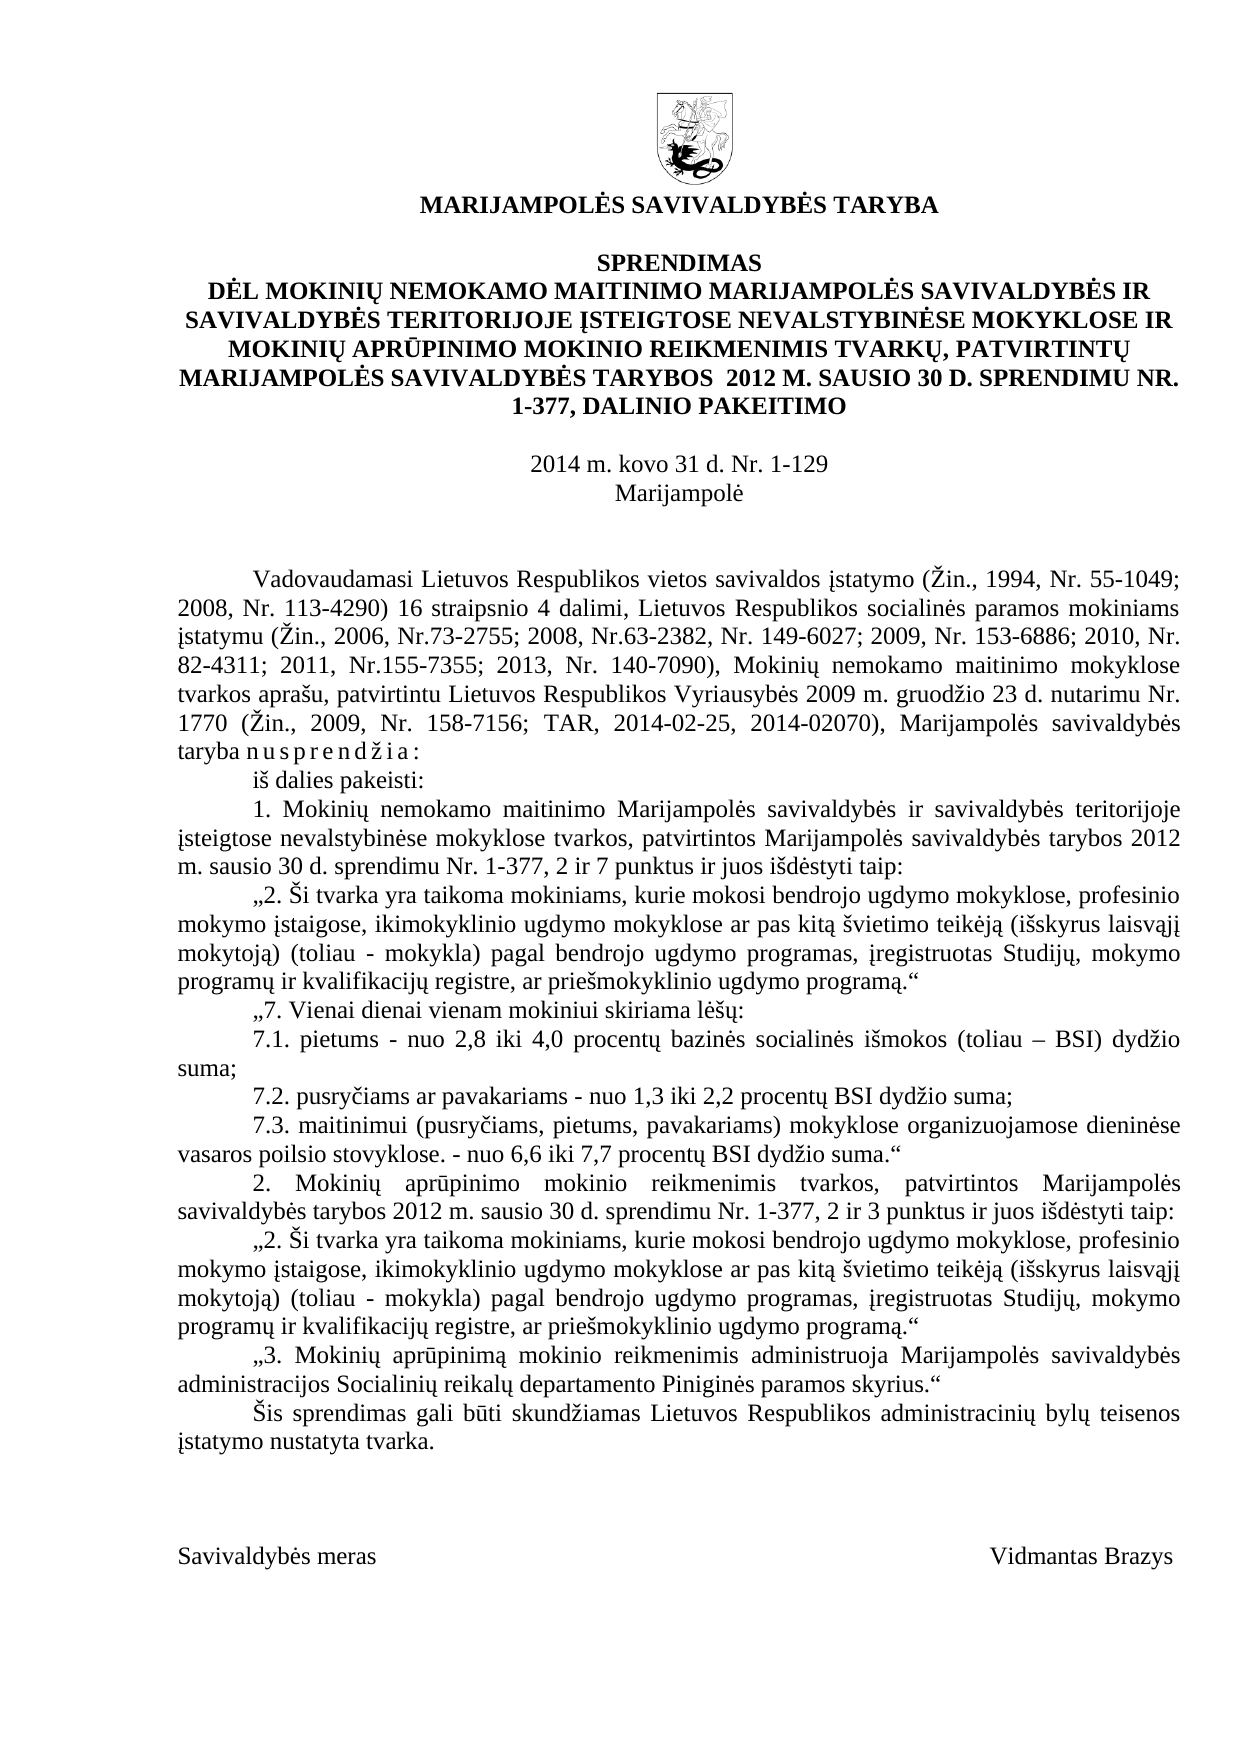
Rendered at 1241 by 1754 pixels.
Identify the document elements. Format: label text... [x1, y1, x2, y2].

text 7.1. pietums - nuo 2,8 iki 4,0 procentų bazinės socialinės išmokos (toliau – BSI) dydžio suma; [177, 1024, 1181, 1081]
text „3. Mokinių aprūpinimą mokinio reikmenimis administruoja Marijampolės savivaldybės administracijos Socialinių reikalų departamento Piniginės paramos skyrius.“ [177, 1340, 1181, 1398]
text Vadovaudamasi Lietuvos Respublikos vietos savivaldos įstatymo (Žin., 1994, Nr. 55-1049; 2008, Nr. 113-4290) 16 straipsnio 4 dalimi, Lietuvos Respublikos socialinės paramos mokiniams įstatymu (Žin., 2006, Nr.73-2755; 2008, Nr.63-2382, Nr. 149-6027; 2009, Nr. 153-6886; 2010, Nr. 82-4311; 2011, Nr.155-7355; 2013, Nr. 140-7090), Mokinių nemokamo maitinimo mokyklose tvarkos aprašu, patvirtintu Lietuvos Respublikos Vyriausybės 2009 m. gruodžio 23 d. nutarimu Nr. 1770 (Žin., 2009, Nr. 158-7156; TAR, 2014-02-25, 2014-02070), Marijampolės savivaldybės taryba nusprendžia: [177, 564, 1181, 765]
text Marijampolė [177, 478, 1181, 506]
text 7.3. maitinimui (pusryčiams, pietums, pavakariams) mokyklose organizuojamose dieninėse vasaros poilsio stovyklose. - nuo 6,6 iki 7,7 procentų BSI dydžio suma.“ [177, 1110, 1181, 1168]
text MARIJAMPOLĖS SAVIVALDYBĖS TARYBA [177, 190, 1181, 219]
text „2. Ši tvarka yra taikoma mokiniams, kurie mokosi bendrojo ugdymo mokyklose, profesinio mokymo įstaigose, ikimokyklinio ugdymo mokyklose ar pas kitą švietimo teikėją (išskyrus laisvąjį mokytoją) (toliau - mokykla) pagal bendrojo ugdymo programas, įregistruotas Studijų, mokymo programų ir kvalifikacijų registre, ar priešmokyklinio ugdymo programą.“ [177, 1225, 1181, 1340]
text Savivaldybės meras Vidmantas Brazys [177, 1541, 1181, 1570]
text 1. Mokinių nemokamo maitinimo Marijampolės savivaldybės ir savivaldybės teritorijoje įsteigtose nevalstybinėse mokyklose tvarkos, patvirtintos Marijampolės savivaldybės tarybos 2012 m. sausio 30 d. sprendimu Nr. 1-377, 2 ir 7 punktus ir juos išdėstyti taip: [177, 794, 1181, 880]
text Šis sprendimas gali būti skundžiamas Lietuvos Respublikos administracinių bylų teisenos įstatymo nustatyta tvarka. [177, 1398, 1181, 1455]
text DĖL MOKINIŲ NEMOKAMO MAITINIMO MARIJAMPOLĖS SAVIVALDYBĖS IR SAVIVALDYBĖS TERITORIJOJE ĮSTEIGTOSE NEVALSTYBINĖSE MOKYKLOSE IR MOKINIŲ APRŪPINIMO MOKINIO REIKMENIMIS TVARKŲ, PATVIRTINTŲ MARIJAMPOLĖS SAVIVALDYBĖS TARYBOS 2012 M. SAUSIO 30 D. SPRENDIMU NR. 1-377, DALINIO PAKEITIMO [177, 276, 1181, 420]
text „2. Ši tvarka yra taikoma mokiniams, kurie mokosi bendrojo ugdymo mokyklose, profesinio mokymo įstaigose, ikimokyklinio ugdymo mokyklose ar pas kitą švietimo teikėją (išskyrus laisvąjį mokytoją) (toliau - mokykla) pagal bendrojo ugdymo programas, įregistruotas Studijų, mokymo programų ir kvalifikacijų registre, ar priešmokyklinio ugdymo programą.“ [177, 880, 1181, 995]
text SPRENDIMAS [177, 248, 1181, 276]
text 2014 m. kovo 31 d. Nr. 1-129 [177, 449, 1181, 478]
text iš dalies pakeisti: [177, 765, 1181, 794]
text 2. Mokinių aprūpinimo mokinio reikmenimis tvarkos, patvirtintos Marijampolės savivaldybės tarybos 2012 m. sausio 30 d. sprendimu Nr. 1-377, 2 ir 3 punktus ir juos išdėstyti taip: [177, 1168, 1181, 1225]
text 7.2. pusryčiams ar pavakariams - nuo 1,3 iki 2,2 procentų BSI dydžio suma; [177, 1081, 1181, 1110]
text „7. Vienai dienai vienam mokiniui skiriama lėšų: [177, 995, 1181, 1024]
